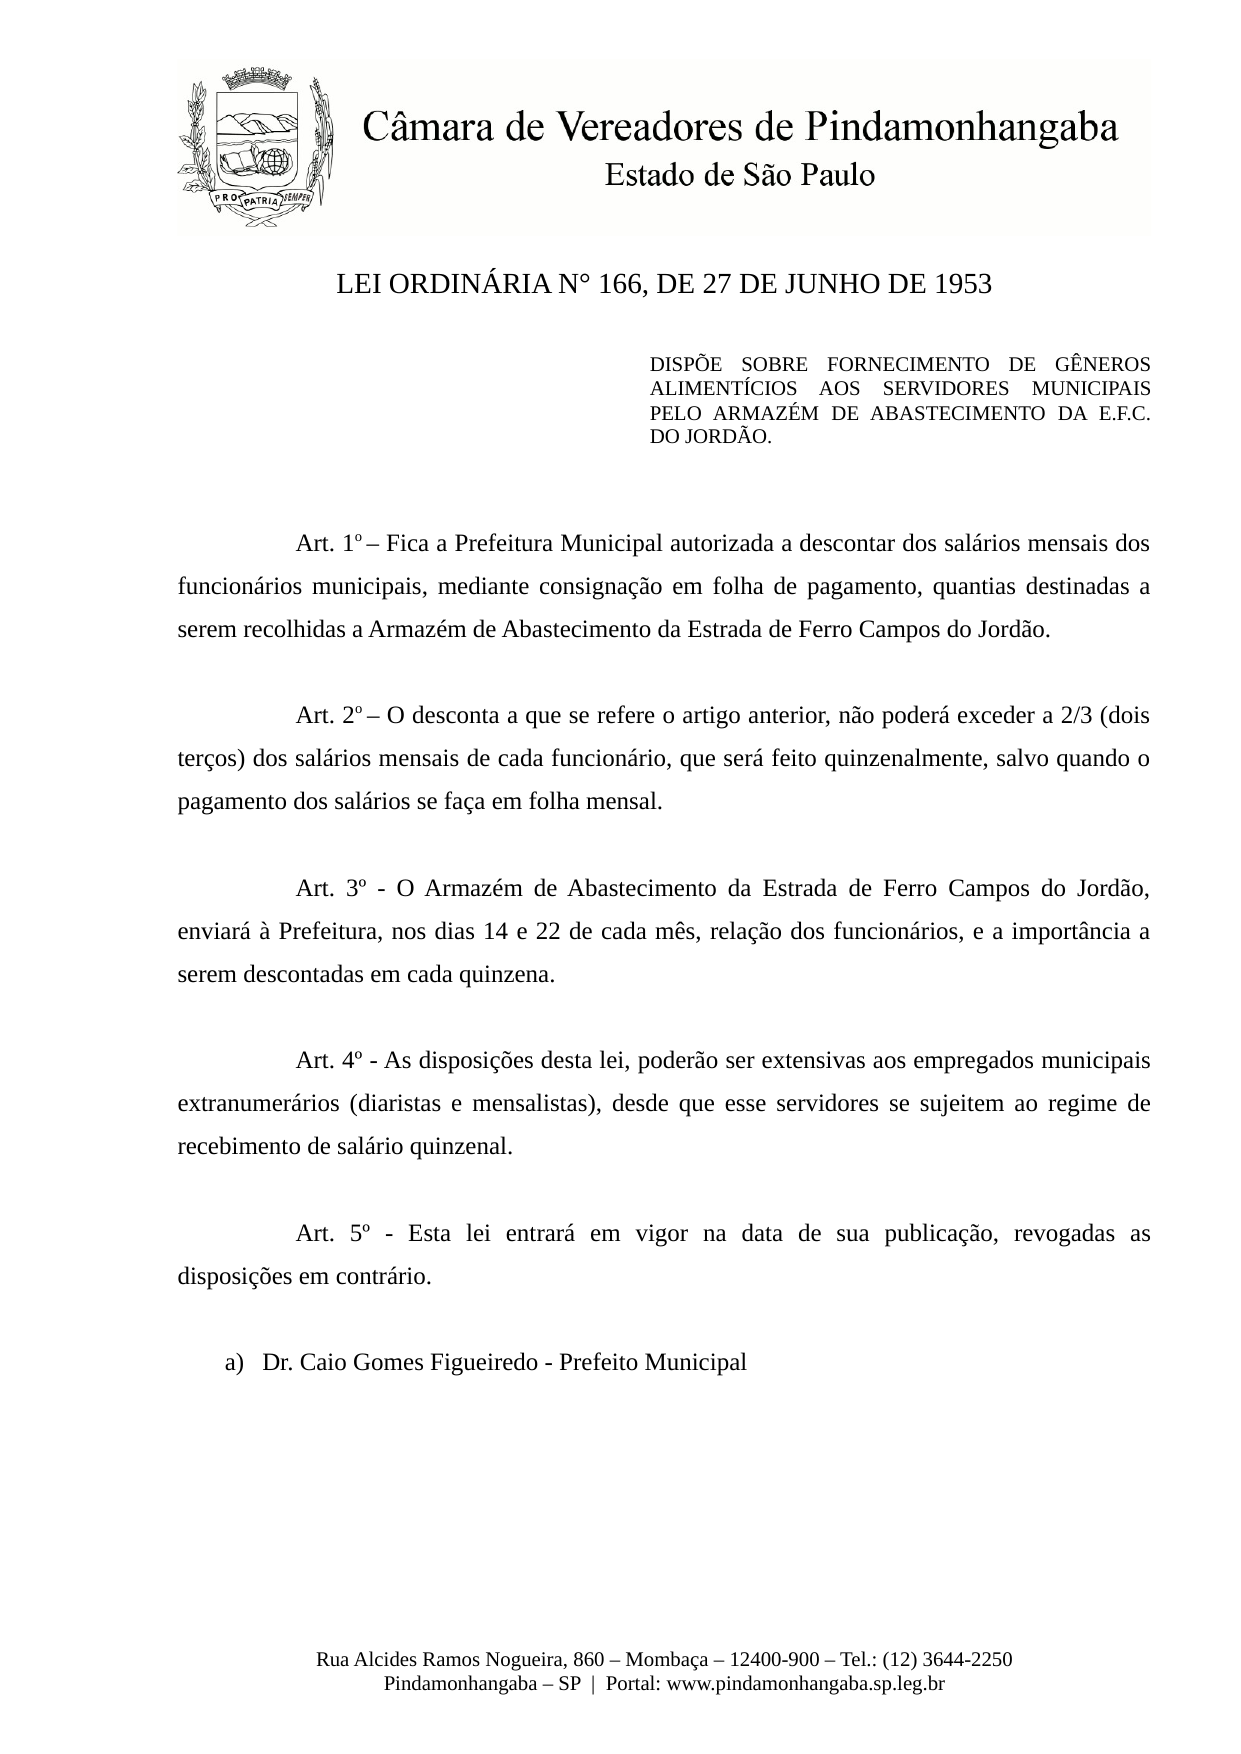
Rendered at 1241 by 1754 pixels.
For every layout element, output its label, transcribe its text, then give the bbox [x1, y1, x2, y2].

text Art. 5º - Esta lei entrará em vigor na data de sua publicação, revogadas as disposições em contrário. [177, 1218, 1152, 1289]
text LEI ORDINÁRIA N° 166, de 27 de junho de 1953 [177, 266, 1152, 299]
text Art. 4º - As disposições desta lei, poderão ser extensivas aos empregados municipais extranumerários (diaristas e mensalistas), desde que esse servidores se sujeitem ao regime de recebimento de salário quinzenal. [177, 1045, 1152, 1160]
text DISPÕE SOBRE FORNECIMENTO DE GÊNEROS ALIMENTÍCIOS AOS SERVIDORES MUNICIPAIS PELO ARMAZÉM DE ABASTECIMENTO DA E.F.C. DO JORDÃO. [649, 352, 1152, 448]
picture [177, 59, 1152, 236]
text Art. 3º - O Armazém de Abastecimento da Estrada de Ferro Campos do Jordão, enviará à Prefeitura, nos dias 14 e 22 de cada mês, relação dos funcionários, e a importância a serem descontadas em cada quinzena. [177, 873, 1152, 988]
text Art. 2o – O desconta a que se refere o artigo anterior, não poderá exceder a 2/3 (dois terços) dos salários mensais de cada funcionário, que será feito quinzenalmente, salvo quando o pagamento dos salários se faça em folha mensal. [177, 700, 1152, 815]
list Dr. Caio Gomes Figueiredo - Prefeito Municipal [224, 1347, 1152, 1376]
text Art. 1o – Fica a Prefeitura Municipal autorizada a descontar dos salários mensais dos funcionários municipais, mediante consignação em folha de pagamento, quantias destinadas a serem recolhidas a Armazém de Abastecimento da Estrada de Ferro Campos do Jordão. [177, 528, 1152, 643]
